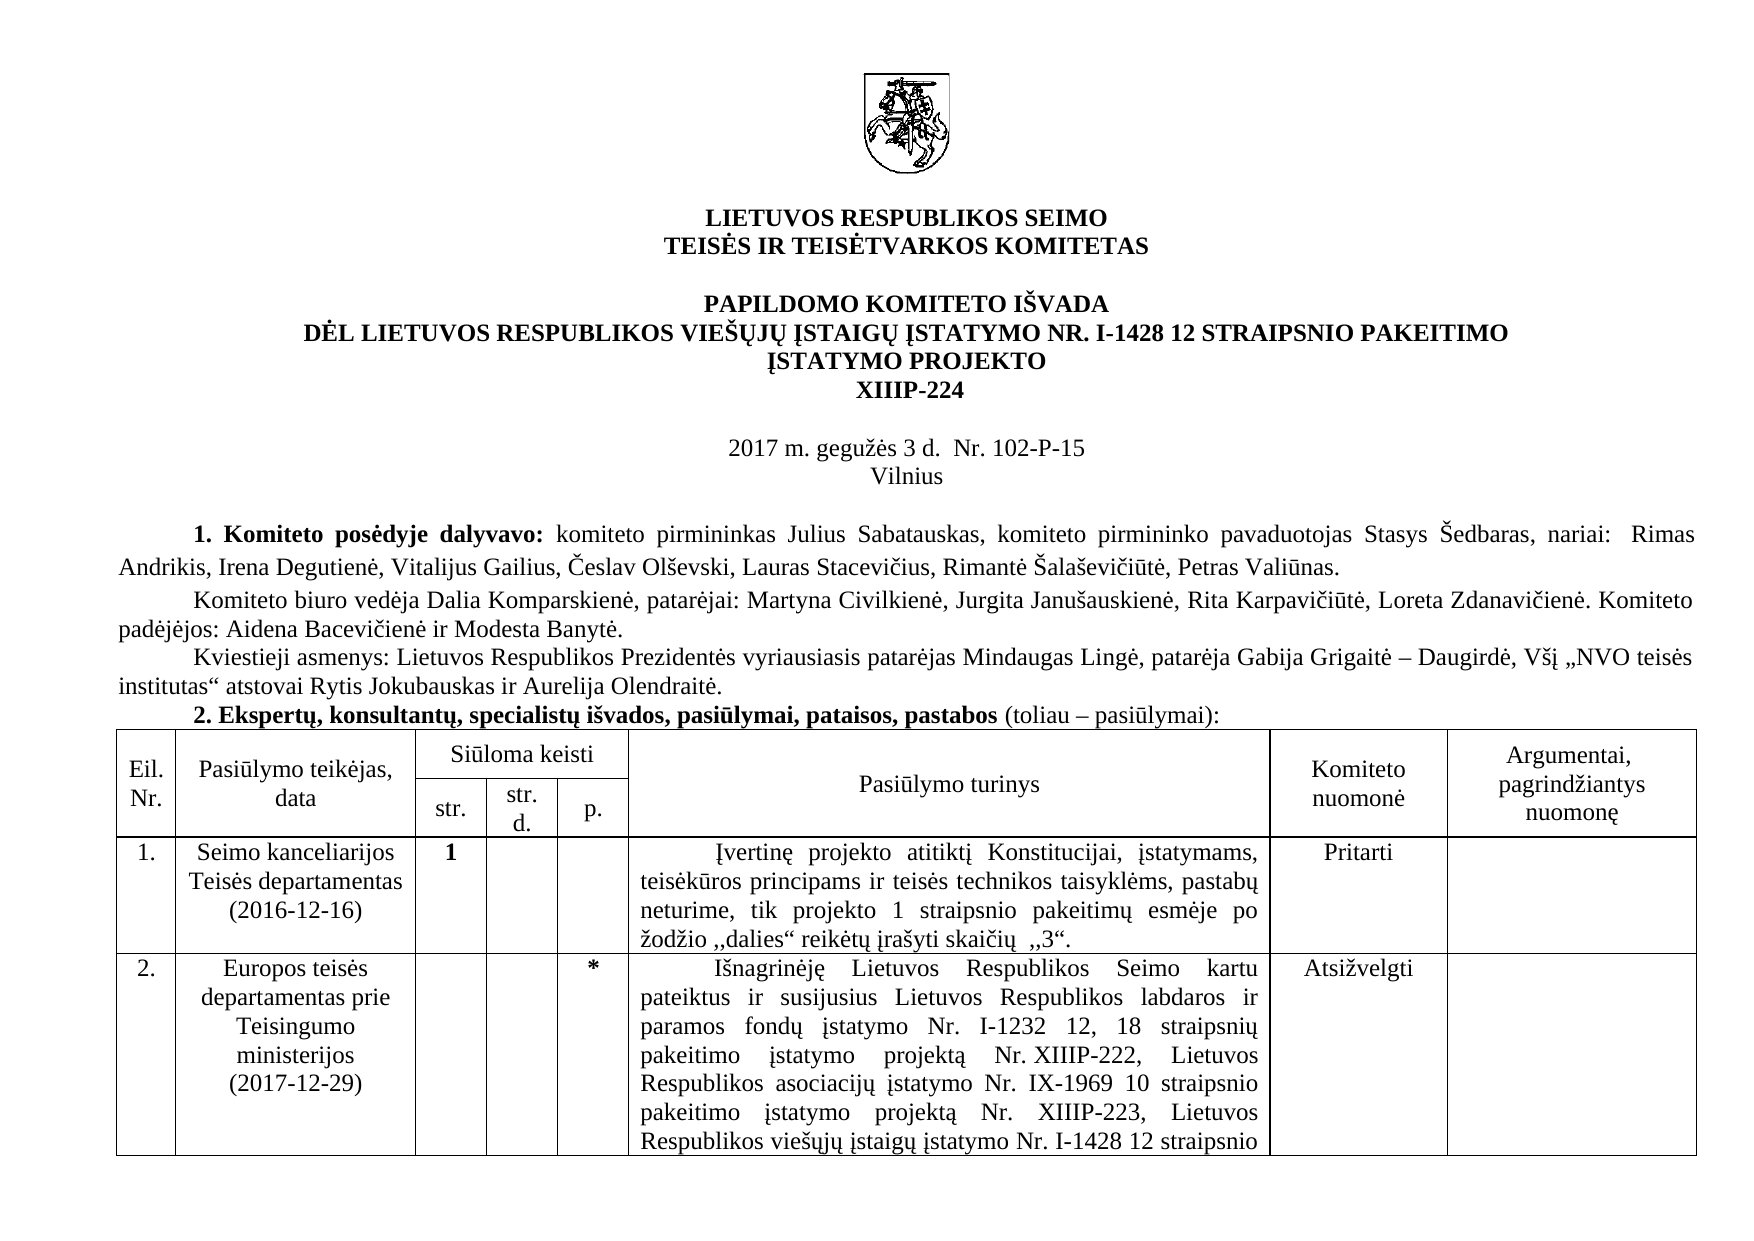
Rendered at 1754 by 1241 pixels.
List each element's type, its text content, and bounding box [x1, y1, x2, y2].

table_cell Įvertinę projekto atitiktį Konstitucijai, įstatymams, teisėkūros principams ir teisės technikos taisyklėms, pastabų neturime, tik projekto 1 straipsnio pakeitimų esmėje po žodžio ,,dalies“ reikėtų įrašyti skaičių ,,3“. [629, 838, 1269, 952]
table_cell 2. [117, 954, 175, 1155]
text ĮSTATYMO PROJEKTO [118, 346, 1695, 375]
table_cell [487, 954, 557, 1155]
table_cell str. [416, 779, 486, 836]
table_cell 1 [416, 838, 486, 952]
text XIIIP-224 [118, 375, 1695, 404]
text 2017 m. gegužės 3 d. Nr. 102-P-15 [118, 433, 1695, 461]
text PAPILDOMO KOMITETO IŠVADA [118, 289, 1695, 318]
table_header Komiteto nuomonė [1271, 730, 1447, 836]
table_header Eil. Nr. [117, 730, 175, 836]
table_cell Seimo kanceliarijos Teisės departamentas (2016-12-16) [176, 838, 415, 952]
table_cell [487, 838, 557, 952]
text Komiteto biuro vedėja Dalia Komparskienė, patarėjai: Martyna Civilkienė, Jurgita Janušauskienė, Rita Karpavičiūtė, Loreta Zdanavičienė. Komiteto padėjėjos: Aidena Bacevičienė ir Modesta Banytė. [118, 585, 1695, 642]
table_header Siūloma keisti [416, 730, 628, 778]
table_cell [1448, 838, 1696, 952]
table_cell Išnagrinėję Lietuvos Respublikos Seimo kartu pateiktus ir susijusius Lietuvos Respublikos labdaros ir paramos fondų įstatymo Nr. I-1232 12, 18 straipsnių pakeitimo įstatymo projektą Nr. XIIIP-222, Lietuvos Respublikos asociacijų įstatymo Nr. IX-1969 10 straipsnio pakeitimo įstatymo projektą Nr. XIIIP-223, Lietuvos Respublikos viešųjų įstaigų įstatymo Nr. I-1428 12 straipsnio [629, 954, 1269, 1155]
table_cell [1448, 954, 1696, 1155]
text Kviestieji asmenys: Lietuvos Respublikos Prezidentės vyriausiasis patarėjas Mindaugas Lingė, patarėja Gabija Grigaitė – Daugirdė, Všį „NVO teisės institutas“ atstovai Rytis Jokubauskas ir Aurelija Olendraitė. [118, 642, 1695, 700]
text 2. Ekspertų, konsultantų, specialistų išvados, pasiūlymai, pataisos, pastabos (toliau – pasiūlymai): [118, 700, 1695, 729]
text DĖL LIETUVOS RESPUBLIKOS VIEŠŲJŲ ĮSTAIGŲ ĮSTATYMO NR. I-1428 12 STRAIPSNIO PAKEITIMO [118, 318, 1695, 346]
text LIETUVOS RESPUBLIKOS SEIMO [118, 203, 1695, 231]
table_cell [416, 954, 486, 1155]
table_cell [558, 838, 628, 952]
table_cell str. d. [487, 779, 557, 836]
table_header Pasiūlymo teikėjas, data [176, 730, 415, 836]
text Teisės ir teisėtvarkos komitetas [118, 231, 1695, 260]
table_cell * [558, 954, 628, 1155]
table_cell p. [558, 779, 628, 836]
table_cell Pritarti [1271, 838, 1447, 952]
table_cell 1. [117, 838, 175, 952]
text Vilnius [118, 461, 1695, 490]
table_header Argumentai, pagrindžiantys nuomonę [1448, 730, 1696, 836]
table_header Pasiūlymo turinys [629, 730, 1269, 836]
table_cell Europos teisės departamentas prie Teisingumo ministerijos (2017-12-29) [176, 954, 415, 1155]
text 1. Komiteto posėdyje dalyvavo: komiteto pirmininkas Julius Sabatauskas, komiteto pirmininko pavaduotojas Stasys Šedbaras, nariai: Rimas Andrikis, Irena Degutienė, Vitalijus Gailius, Česlav Olševski, Lauras Stacevičius, Rimantė Šalaševičiūtė, Petras Valiūnas. [118, 519, 1695, 581]
table_cell Atsižvelgti [1271, 954, 1447, 1155]
